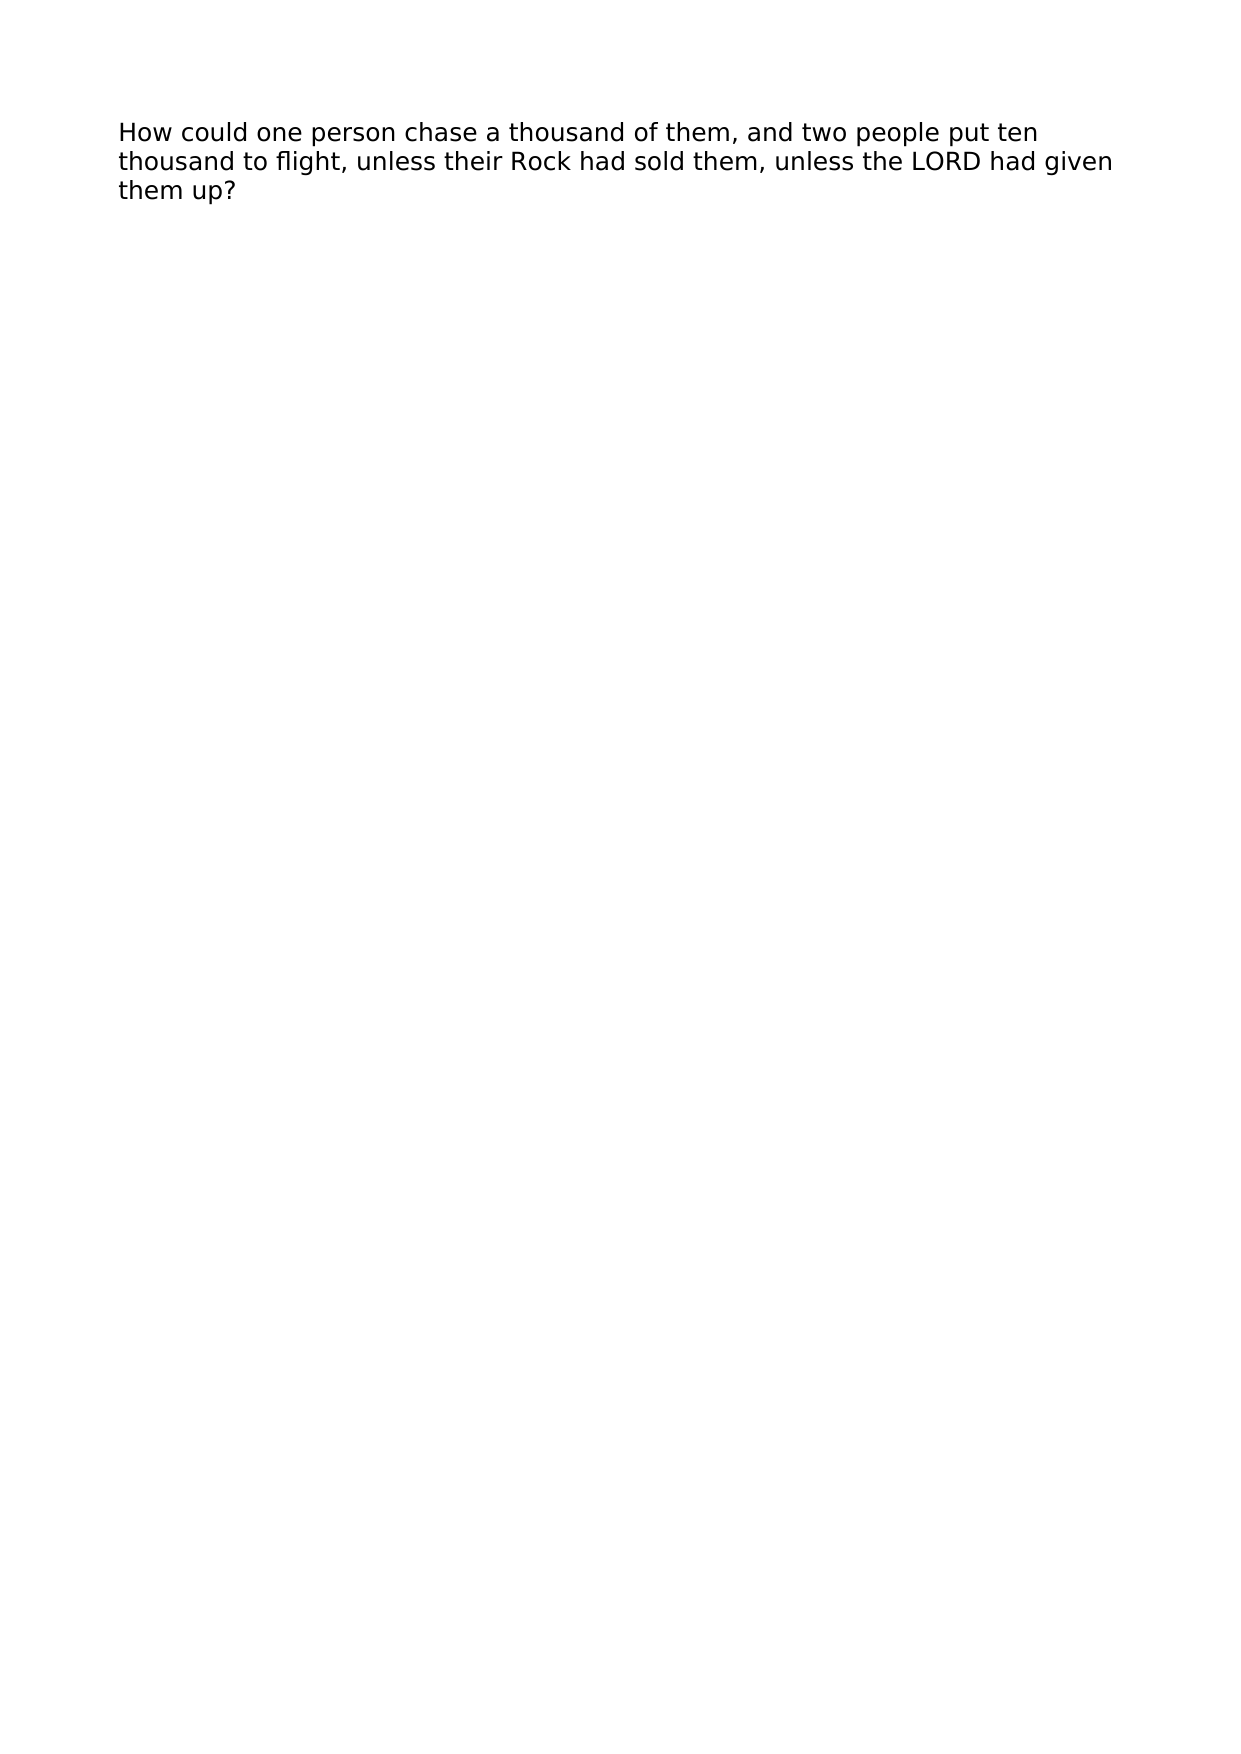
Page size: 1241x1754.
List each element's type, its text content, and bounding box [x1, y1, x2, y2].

text How could one person chase a thousand of them, and two people put ten thousand to flight, unless their Rock had sold them, unless the LORD had given them up? [118, 118, 1122, 206]
